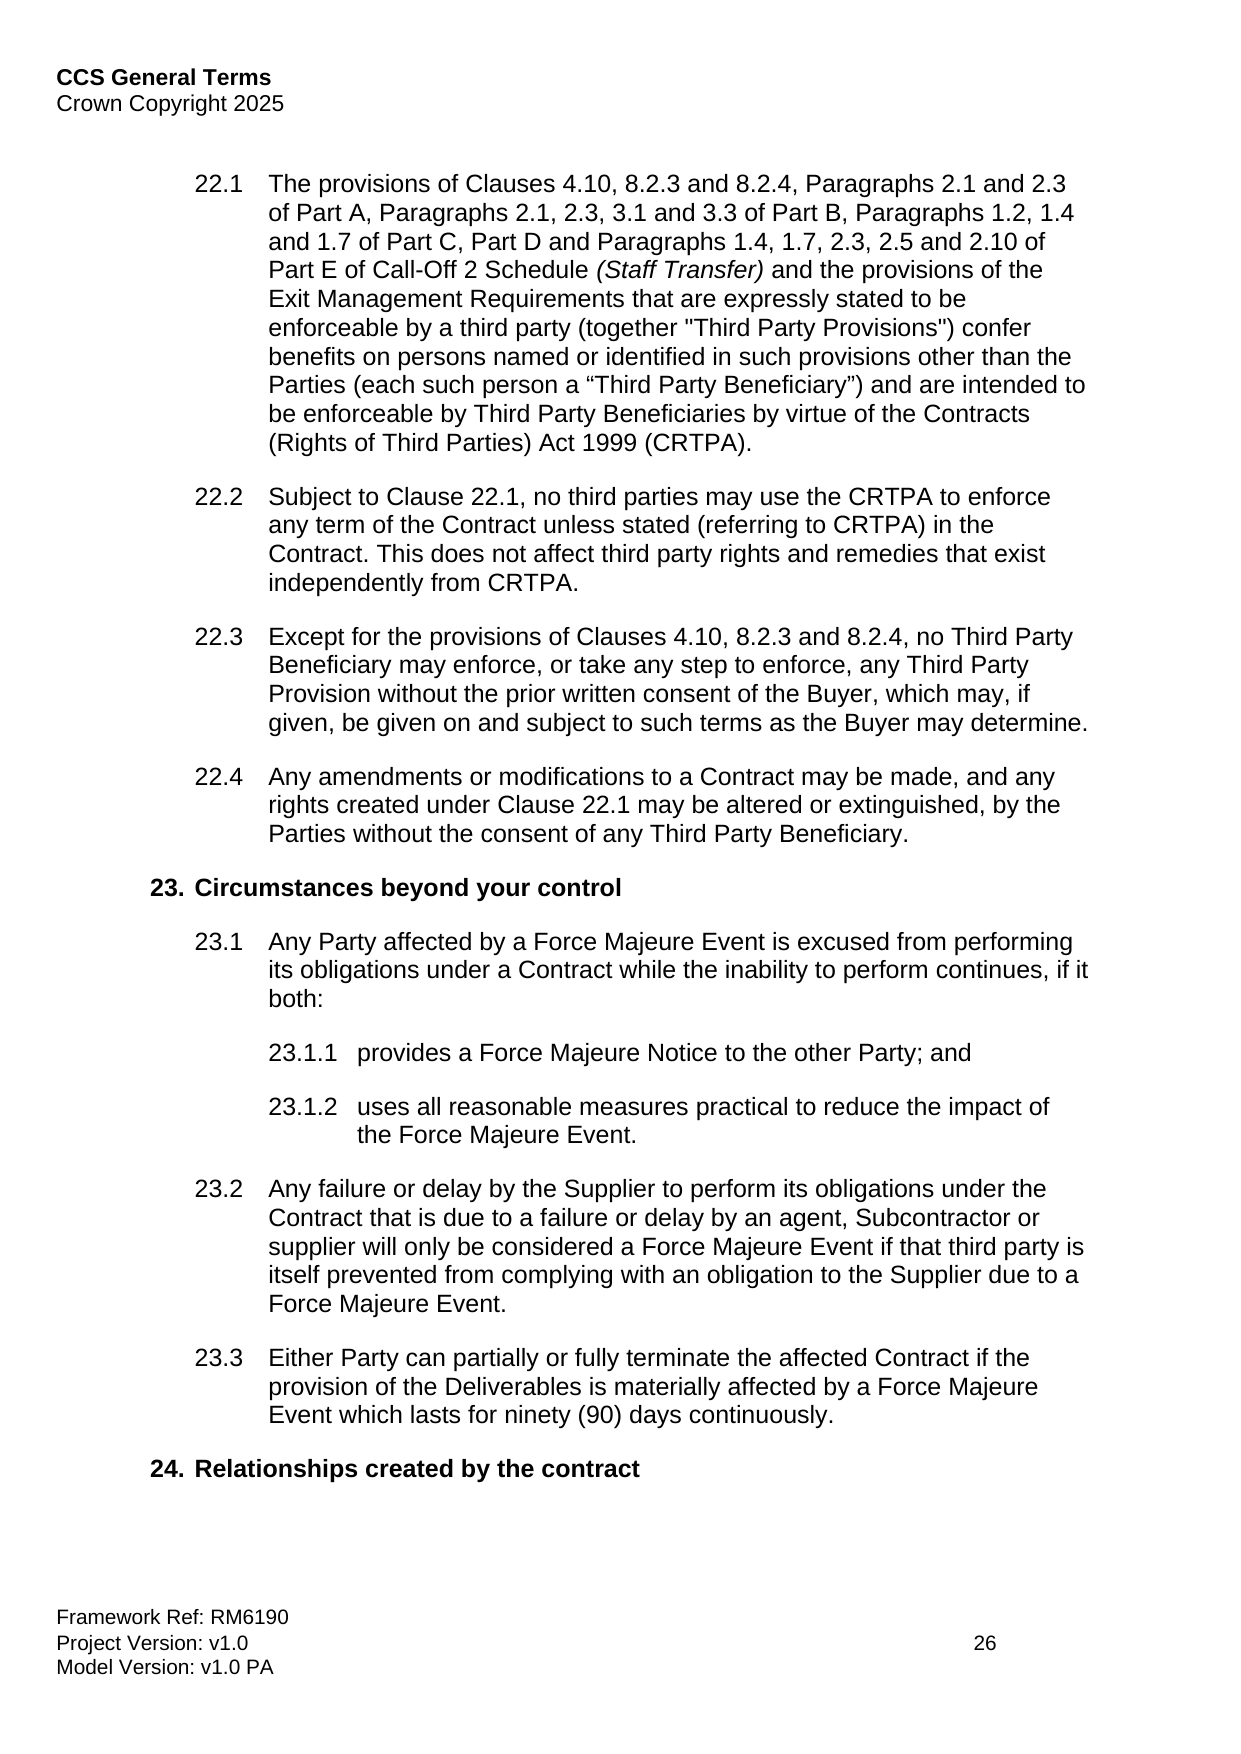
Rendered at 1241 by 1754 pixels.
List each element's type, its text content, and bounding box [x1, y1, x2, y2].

list Any amendments or modifications to a Contract may be made, and any rights created under Clause 22.1 may be altered or extinguished, by the Parties without the consent of any Third Party Beneficiary. [194, 762, 1090, 848]
list Except for the provisions of Clauses 4.10, 8.2.3 and 8.2.4, no Third Party Beneficiary may enforce, or take any step to enforce, any Third Party Provision without the prior written consent of the Buyer, which may, if given, be given on and subject to such terms as the Buyer may determine. [194, 622, 1090, 737]
list Circumstances beyond your control [150, 873, 1090, 902]
list Subject to Clause 22.1, no third parties may use the CRTPA to enforce any term of the Contract unless stated (referring to CRTPA) in the Contract. This does not affect third party rights and remedies that exist independently from CRTPA. [194, 482, 1090, 597]
list Any Party affected by a Force Majeure Event is excused from performing its obligations under a Contract while the inability to perform continues, if it both: [194, 927, 1090, 1013]
list provides a Force Majeure Notice to the other Party; and [268, 1038, 1090, 1067]
list Any failure or delay by the Supplier to perform its obligations under the Contract that is due to a failure or delay by an agent, Subcontractor or supplier will only be considered a Force Majeure Event if that third party is itself prevented from complying with an obligation to the Supplier due to a Force Majeure Event. [194, 1174, 1090, 1318]
list Either Party can partially or fully terminate the affected Contract if the provision of the Deliverables is materially affected by a Force Majeure Event which lasts for ninety (90) days continuously. [194, 1343, 1090, 1429]
list Relationships created by the contract [150, 1454, 1090, 1483]
list The provisions of Clauses 4.10, 8.2.3 and 8.2.4, Paragraphs 2.1 and 2.3 of Part A, Paragraphs 2.1, 2.3, 3.1 and 3.3 of Part B, Paragraphs 1.2, 1.4 and 1.7 of Part C, Part D and Paragraphs 1.4, 1.7, 2.3, 2.5 and 2.10 of Part E of Call-Off 2 Schedule (Staff Transfer) and the provisions of the Exit Management Requirements that are expressly stated to be enforceable by a third party (together "Third Party Provisions") confer benefits on persons named or identified in such provisions other than the Parties (each such person a “Third Party Beneficiary”) and are intended to be enforceable by Third Party Beneficiaries by virtue of the Contracts (Rights of Third Parties) Act 1999 (CRTPA). [194, 169, 1090, 457]
list uses all reasonable measures practical to reduce the impact of the Force Majeure Event. [268, 1092, 1090, 1149]
